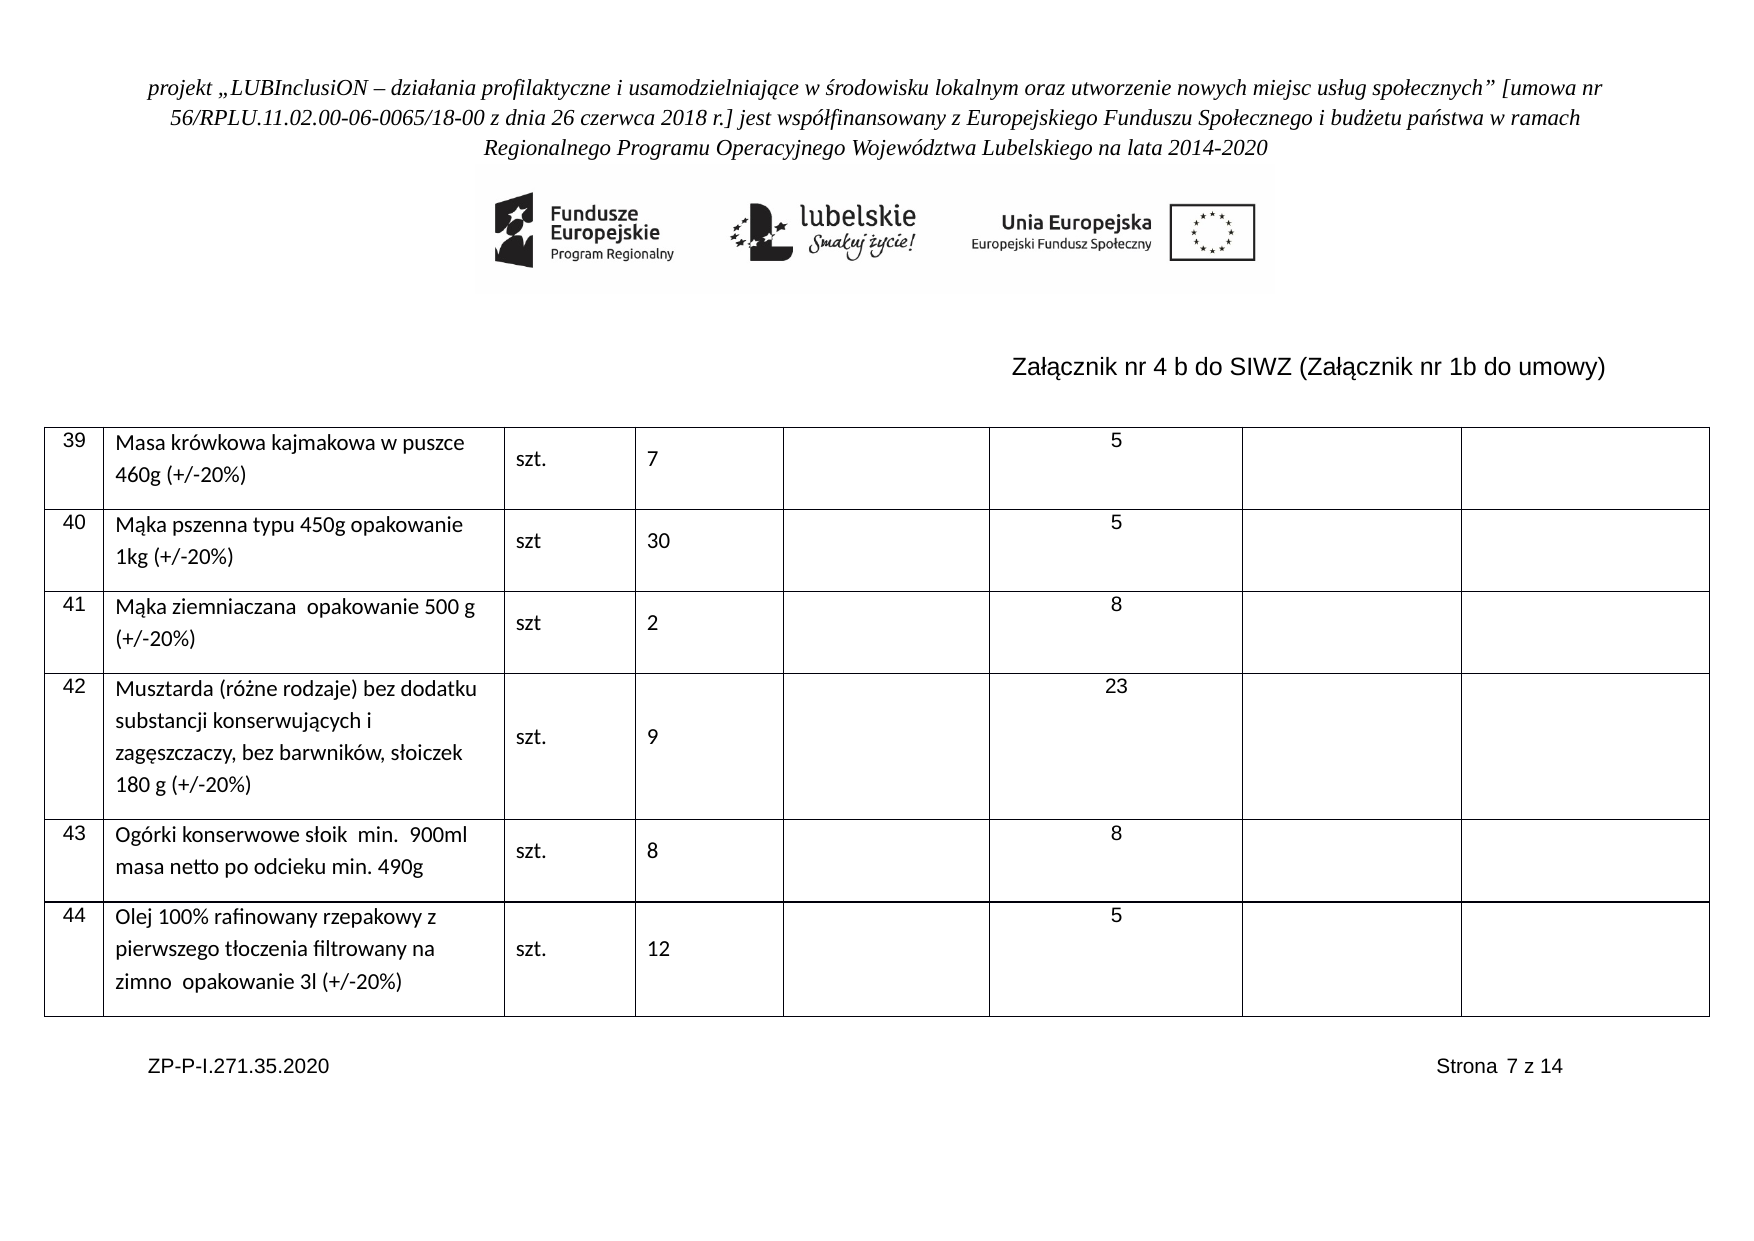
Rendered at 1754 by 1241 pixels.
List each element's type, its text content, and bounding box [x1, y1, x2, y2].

table_cell [784, 820, 989, 901]
table_cell [1243, 820, 1461, 901]
table_cell 8 [990, 592, 1242, 673]
table_cell szt [505, 592, 635, 673]
table_cell 8 [990, 820, 1242, 901]
table_cell [784, 592, 989, 673]
table_cell [1462, 428, 1709, 509]
table_cell szt. [505, 428, 635, 509]
table_cell 12 [636, 903, 783, 1016]
table_cell 9 [636, 674, 783, 819]
table_cell [1462, 592, 1709, 673]
table_cell 44 [45, 903, 103, 1016]
picture [474, 164, 1275, 294]
table_cell 2 [636, 592, 783, 673]
table_cell Olej 100% rafinowany rzepakowy z pierwszego tłoczenia filtrowany na zimno opakowanie 3l (+/-20%) [104, 903, 504, 1016]
table_cell [1462, 510, 1709, 591]
table_cell 5 [990, 903, 1242, 1016]
table_cell [1462, 820, 1709, 901]
table_cell 41 [45, 592, 103, 673]
table_cell [1243, 674, 1461, 819]
table_cell szt [505, 510, 635, 591]
table_cell [1462, 903, 1709, 1016]
table_cell [1243, 428, 1461, 509]
table_cell [784, 674, 989, 819]
table_cell Ogórki konserwowe słoik min. 900ml masa netto po odcieku min. 490g [104, 820, 504, 901]
table_cell 7 [636, 428, 783, 509]
table_cell [1243, 592, 1461, 673]
table_cell 42 [45, 674, 103, 819]
table_cell [1243, 903, 1461, 1016]
table_cell 5 [990, 510, 1242, 591]
table_cell szt. [505, 820, 635, 901]
table_cell Musztarda (różne rodzaje) bez dodatku substancji konserwujących i zagęszczaczy, bez barwników, słoiczek 180 g (+/-20%) [104, 674, 504, 819]
table_cell [784, 903, 989, 1016]
table_cell 39 [45, 428, 103, 509]
table_cell [1243, 510, 1461, 591]
table_cell [784, 510, 989, 591]
table_cell 40 [45, 510, 103, 591]
table_cell szt. [505, 674, 635, 819]
table_cell szt. [505, 903, 635, 1016]
table_cell Masa krówkowa kajmakowa w puszce 460g (+/-20%) [104, 428, 504, 509]
table_cell Mąka pszenna typu 450g opakowanie 1kg (+/-20%) [104, 510, 504, 591]
table_cell [784, 428, 989, 509]
table_cell 5 [990, 428, 1242, 509]
table_cell 23 [990, 674, 1242, 819]
table_cell 8 [636, 820, 783, 901]
table_cell Mąka ziemniaczana opakowanie 500 g (+/-20%) [104, 592, 504, 673]
table_cell 43 [45, 820, 103, 901]
table_cell [1462, 674, 1709, 819]
table_cell 30 [636, 510, 783, 591]
